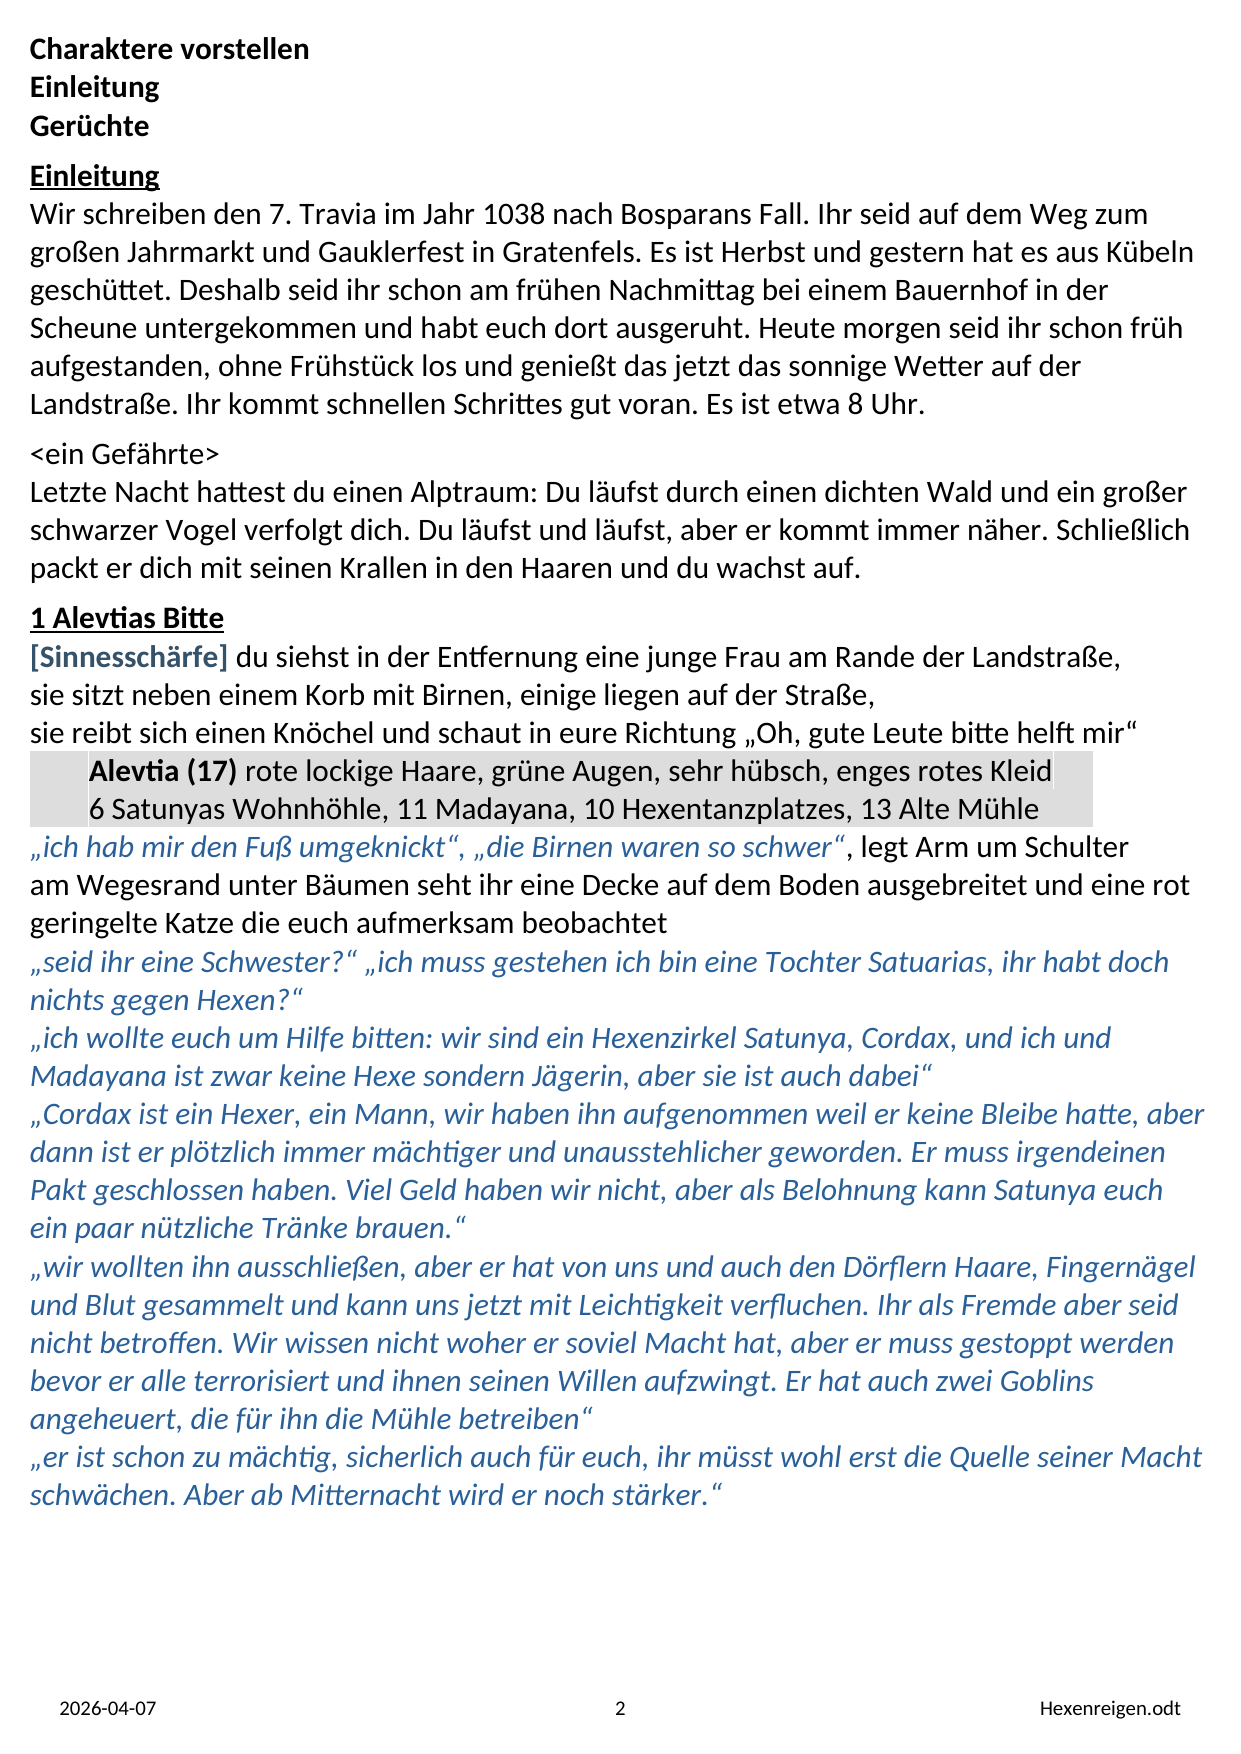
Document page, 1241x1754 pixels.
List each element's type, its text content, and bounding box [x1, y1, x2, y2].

text <ein Gefährte> [29, 434, 1211, 472]
text Einleitung [29, 156, 1211, 194]
text Charaktere vorstellen Einleitung Gerüchte [29, 29, 1211, 144]
text Letzte Nacht hattest du einen Alptraum: Du läufst durch einen dichten Wald und ein großer schwarzer Vogel verfolgt dich. Du läufst und läufst, aber er kommt immer näher. Schließlich packt er dich mit seinen Krallen in den Haaren und du wachst auf. [29, 472, 1211, 587]
text Wir schreiben den 7. Travia im Jahr 1038 nach Bosparans Fall. Ihr seid auf dem Weg zum großen Jahrmarkt und Gauklerfest in Gratenfels. Es ist Herbst und gestern hat es aus Kübeln geschüttet. Deshalb seid ihr schon am frühen Nachmittag bei einem Bauernhof in der Scheune untergekommen und habt euch dort ausgeruht. Heute morgen seid ihr schon früh aufgestanden, ohne Frühstück los und genießt das jetzt das sonnige Wetter auf der Landstraße. Ihr kommt schnellen Schrittes gut voran. Es ist etwa 8 Uhr. [29, 194, 1211, 422]
text 1 Alevtias Bitte [Sinnesschärfe] du siehst in der Entfernung eine junge Frau am Rande der Landstraße, sie sitzt neben einem Korb mit Birnen, einige liegen auf der Straße, sie reibt sich einen Knöchel und schaut in eure Richtung „Oh, gute Leute bitte helft mir“ Alevtia (17) rote lockige Haare, grüne Augen, sehr hübsch, enges rotes Kleid 6 Satunyas Wohnhöhle, 11 Madayana, 10 Hexentanzplatzes, 13 Alte Mühle „ich hab mir den Fuß umgeknickt“, „die Birnen waren so schwer“, legt Arm um Schulter am Wegesrand unter Bäumen seht ihr eine Decke auf dem Boden ausgebreitet und eine rot geringelte Katze die euch aufmerksam beobachtet „seid ihr eine Schwester?“ „ich muss gestehen ich bin eine Tochter Satuarias, ihr habt doch nichts gegen Hexen?“ „ich wollte euch um Hilfe bitten: wir sind ein Hexenzirkel Satunya, Cordax, und ich und Madayana ist zwar keine Hexe sondern Jägerin, aber sie ist auch dabei“ „Cordax ist ein Hexer, ein Mann, wir haben ihn aufgenommen weil er keine Bleibe hatte, aber dann ist er plötzlich immer mächtiger und unausstehlicher geworden. Er muss irgendeinen Pakt geschlossen haben. Viel Geld haben wir nicht, aber als Belohnung kann Satunya euch ein paar nützliche Tränke brauen.“ „wir wollten ihn ausschließen, aber er hat von uns und auch den Dörflern Haare, Fingernägel und Blut gesammelt und kann uns jetzt mit Leichtigkeit verfluchen. Ihr als Fremde aber seid nicht betroffen. Wir wissen nicht woher er soviel Macht hat, aber er muss gestoppt werden bevor er alle terrorisiert und ihnen seinen Willen aufzwingt. Er hat auch zwei Goblins angeheuert, die für ihn die Mühle betreiben“ „er ist schon zu mächtig, sicherlich auch für euch, ihr müsst wohl erst die Quelle seiner Macht schwächen. Aber ab Mitternacht wird er noch stärker.“ [29, 598, 1211, 1513]
